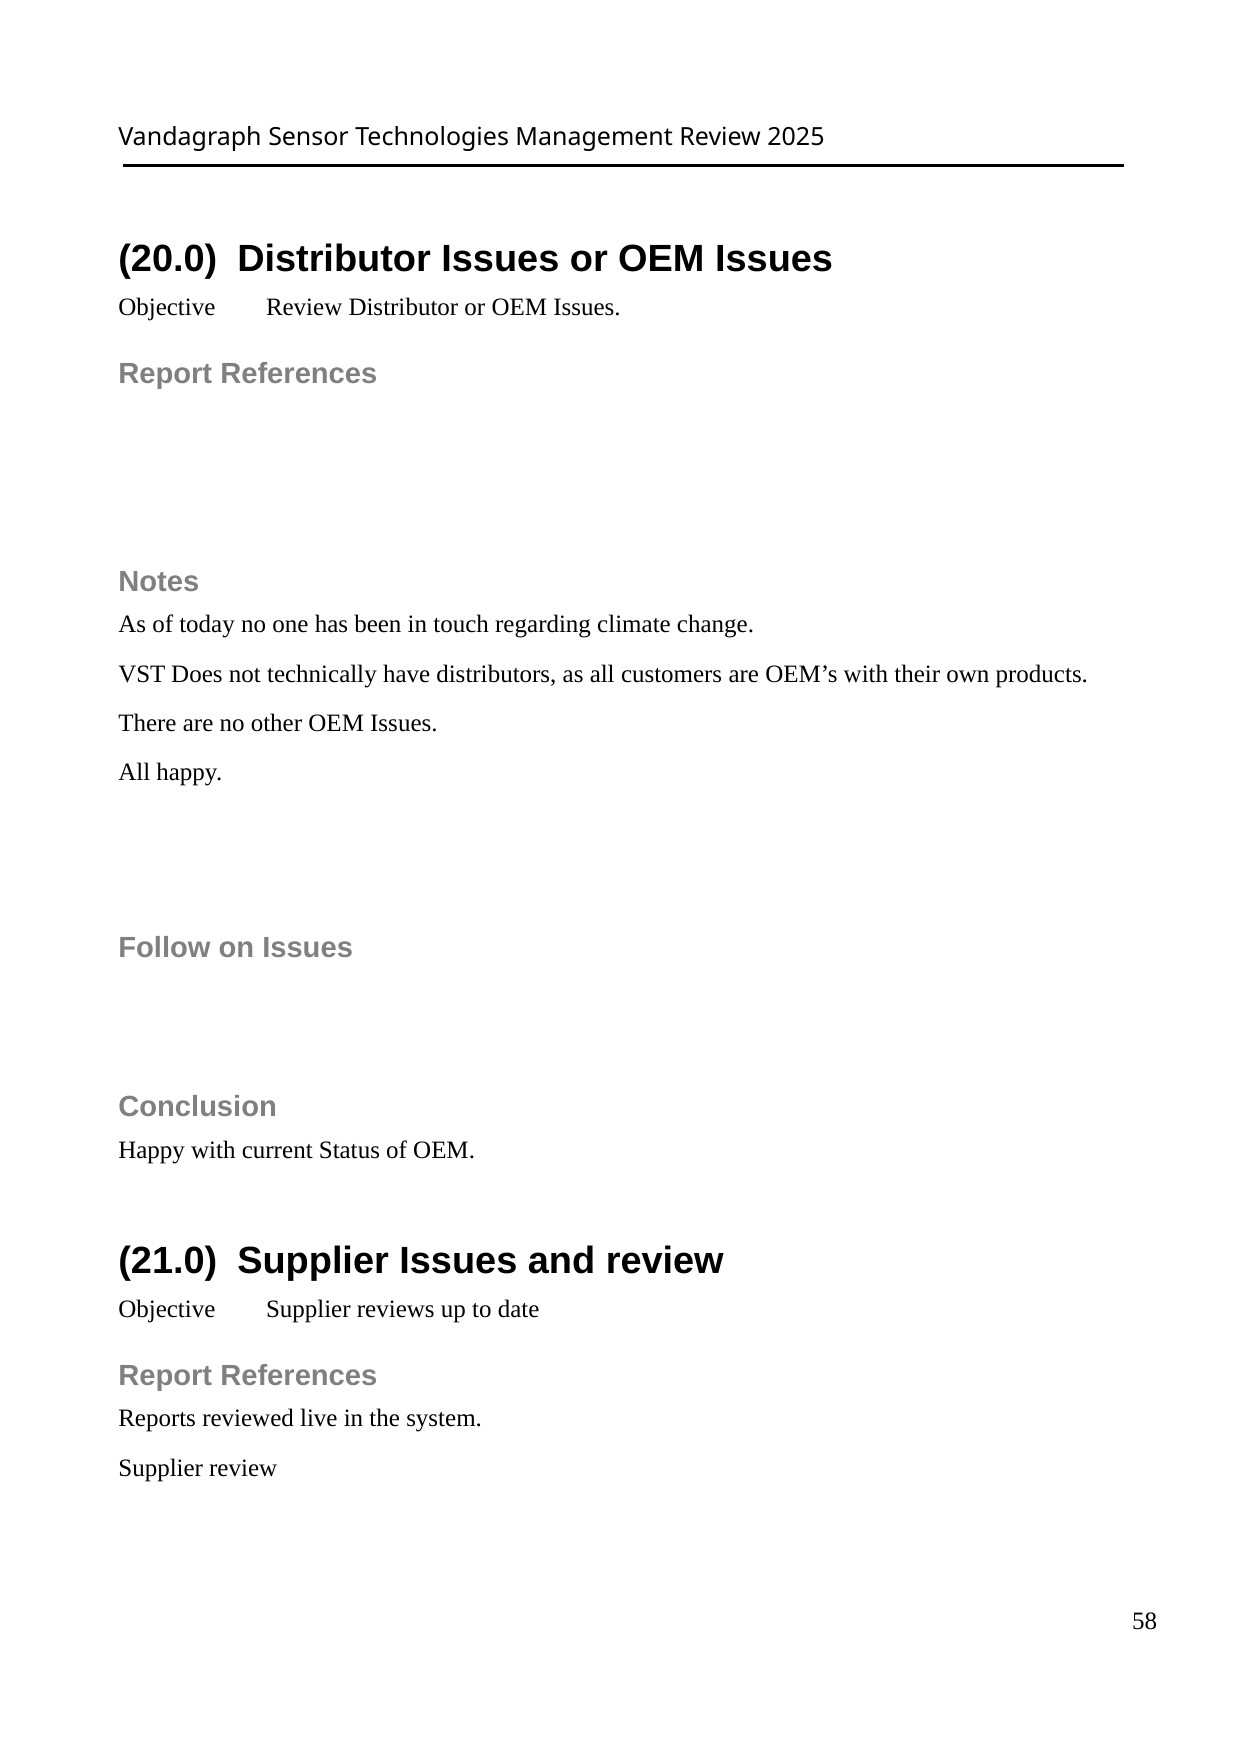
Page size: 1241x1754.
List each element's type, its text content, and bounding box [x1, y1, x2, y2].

subtitle (20.0) Distributor Issues or OEM Issues [118, 236, 1122, 279]
text Supplier review [118, 1453, 1122, 1481]
text As of today no one has been in touch regarding climate change. [118, 609, 1122, 638]
text VST Does not technically have distributors, as all customers are OEM’s with their own products. [118, 659, 1122, 687]
subtitle Notes [118, 563, 1122, 597]
subtitle Follow on Issues [118, 930, 1122, 964]
subtitle (21.0) Supplier Issues and review [118, 1238, 1122, 1281]
subtitle Report References [118, 356, 1122, 389]
subtitle Conclusion [118, 1089, 1122, 1122]
text Objective Supplier reviews up to date [118, 1294, 1122, 1323]
text Reports reviewed live in the system. [118, 1403, 1122, 1432]
text All happy. [118, 757, 1122, 786]
text There are no other OEM Issues. [118, 708, 1122, 736]
text Objective Review Distributor or OEM Issues. [118, 292, 1122, 321]
text Happy with current Status of OEM. [118, 1135, 1122, 1164]
subtitle Report References [118, 1357, 1122, 1391]
